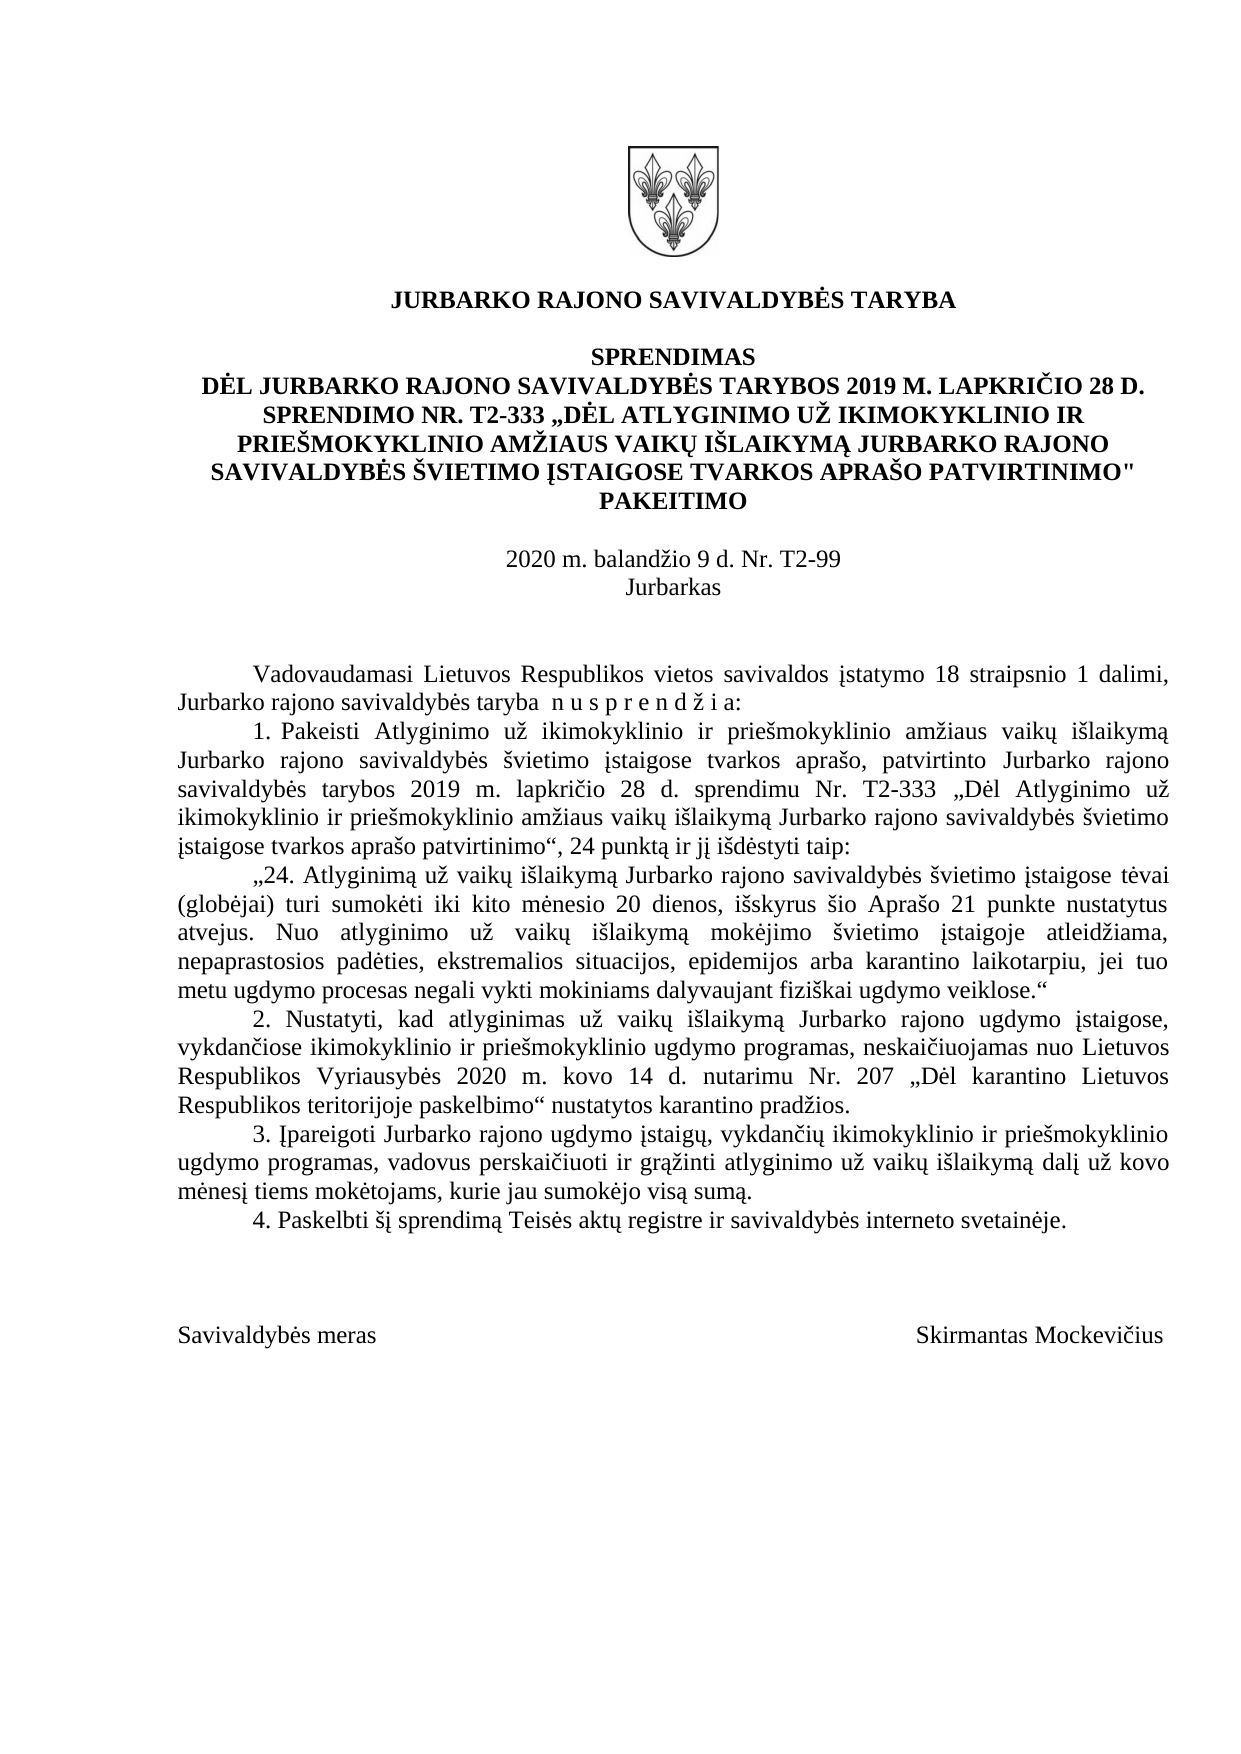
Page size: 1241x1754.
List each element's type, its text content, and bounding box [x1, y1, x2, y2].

text 1. Pakeisti Atlyginimo už ikimokyklinio ir priešmokyklinio amžiaus vaikų išlaikymą Jurbarko rajono savivaldybės švietimo įstaigose tvarkos aprašo, patvirtinto Jurbarko rajono savivaldybės tarybos 2019 m. lapkričio 28 d. sprendimu Nr. T2-333 „Dėl Atlyginimo už ikimokyklinio ir priešmokyklinio amžiaus vaikų išlaikymą Jurbarko rajono savivaldybės švietimo įstaigose tvarkos aprašo patvirtinimo“, 24 punktą ir jį išdėstyti taip: [177, 716, 1169, 860]
text 2. Nustatyti, kad atlyginimas už vaikų išlaikymą Jurbarko rajono ugdymo įstaigose, vykdančiose ikimokyklinio ir priešmokyklinio ugdymo programas, neskaičiuojamas nuo Lietuvos Respublikos Vyriausybės 2020 m. kovo 14 d. nutarimu Nr. 207 „Dėl karantino Lietuvos Respublikos teritorijoje paskelbimo“ nustatytos karantino pradžios. [177, 1004, 1169, 1119]
text 3. Įpareigoti Jurbarko rajono ugdymo įstaigų, vykdančių ikimokyklinio ir priešmokyklinio ugdymo programas, vadovus perskaičiuoti ir grąžinti atlyginimo už vaikų išlaikymą dalį už kovo mėnesį tiems mokėtojams, kurie jau sumokėjo visą sumą. [177, 1119, 1169, 1205]
text JURBARKO RAJONO SAVIVALDYBĖS TARYBA [177, 285, 1169, 314]
text „24. Atlyginimą už vaikų išlaikymą Jurbarko rajono savivaldybės švietimo įstaigose tėvai (globėjai) turi sumokėti iki kito mėnesio 20 dienos, išskyrus šio Aprašo 21 punkte nustatytus atvejus. Nuo atlyginimo už vaikų išlaikymą mokėjimo švietimo įstaigoje atleidžiama, nepaprastosios padėties, ekstremalios situacijos, epidemijos arba karantino laikotarpiu, jei tuo metu ugdymo procesas negali vykti mokiniams dalyvaujant fiziškai ugdymo veiklose.“ [177, 860, 1169, 1004]
text 4. Paskelbti šį sprendimą Teisės aktų registre ir savivaldybės interneto svetainėje. [177, 1205, 1169, 1234]
text SPRENDIMAS [177, 342, 1169, 371]
text Vadovaudamasi Lietuvos Respublikos vietos savivaldos įstatymo 18 straipsnio 1 dalimi, Jurbarko rajono savivaldybės taryba n u s p r e n d ž i a: [177, 659, 1169, 716]
text 2020 m. balandžio 9 d. Nr. T2-99 [177, 544, 1169, 572]
text Jurbarkas [177, 572, 1169, 601]
text Savivaldybės meras Skirmantas Mockevičius [177, 1320, 1169, 1349]
text DĖL JURBARKO RAJONO SAVIVALDYBĖS TARYBOS 2019 M. LAPKRIČIO 28 D. SPRENDIMO NR. T2-333 „DĖL ATLYGINIMO UŽ IKIMOKYKLINIO IR PRIEŠMOKYKLINIO AMŽIAUS VAIKŲ IŠLAIKYMĄ JURBARKO RAJONO SAVIVALDYBĖS ŠVIETIMO ĮSTAIGOSE TVARKOS APRAŠO PATVIRTINIMO" PAKEITIMO [177, 371, 1169, 515]
